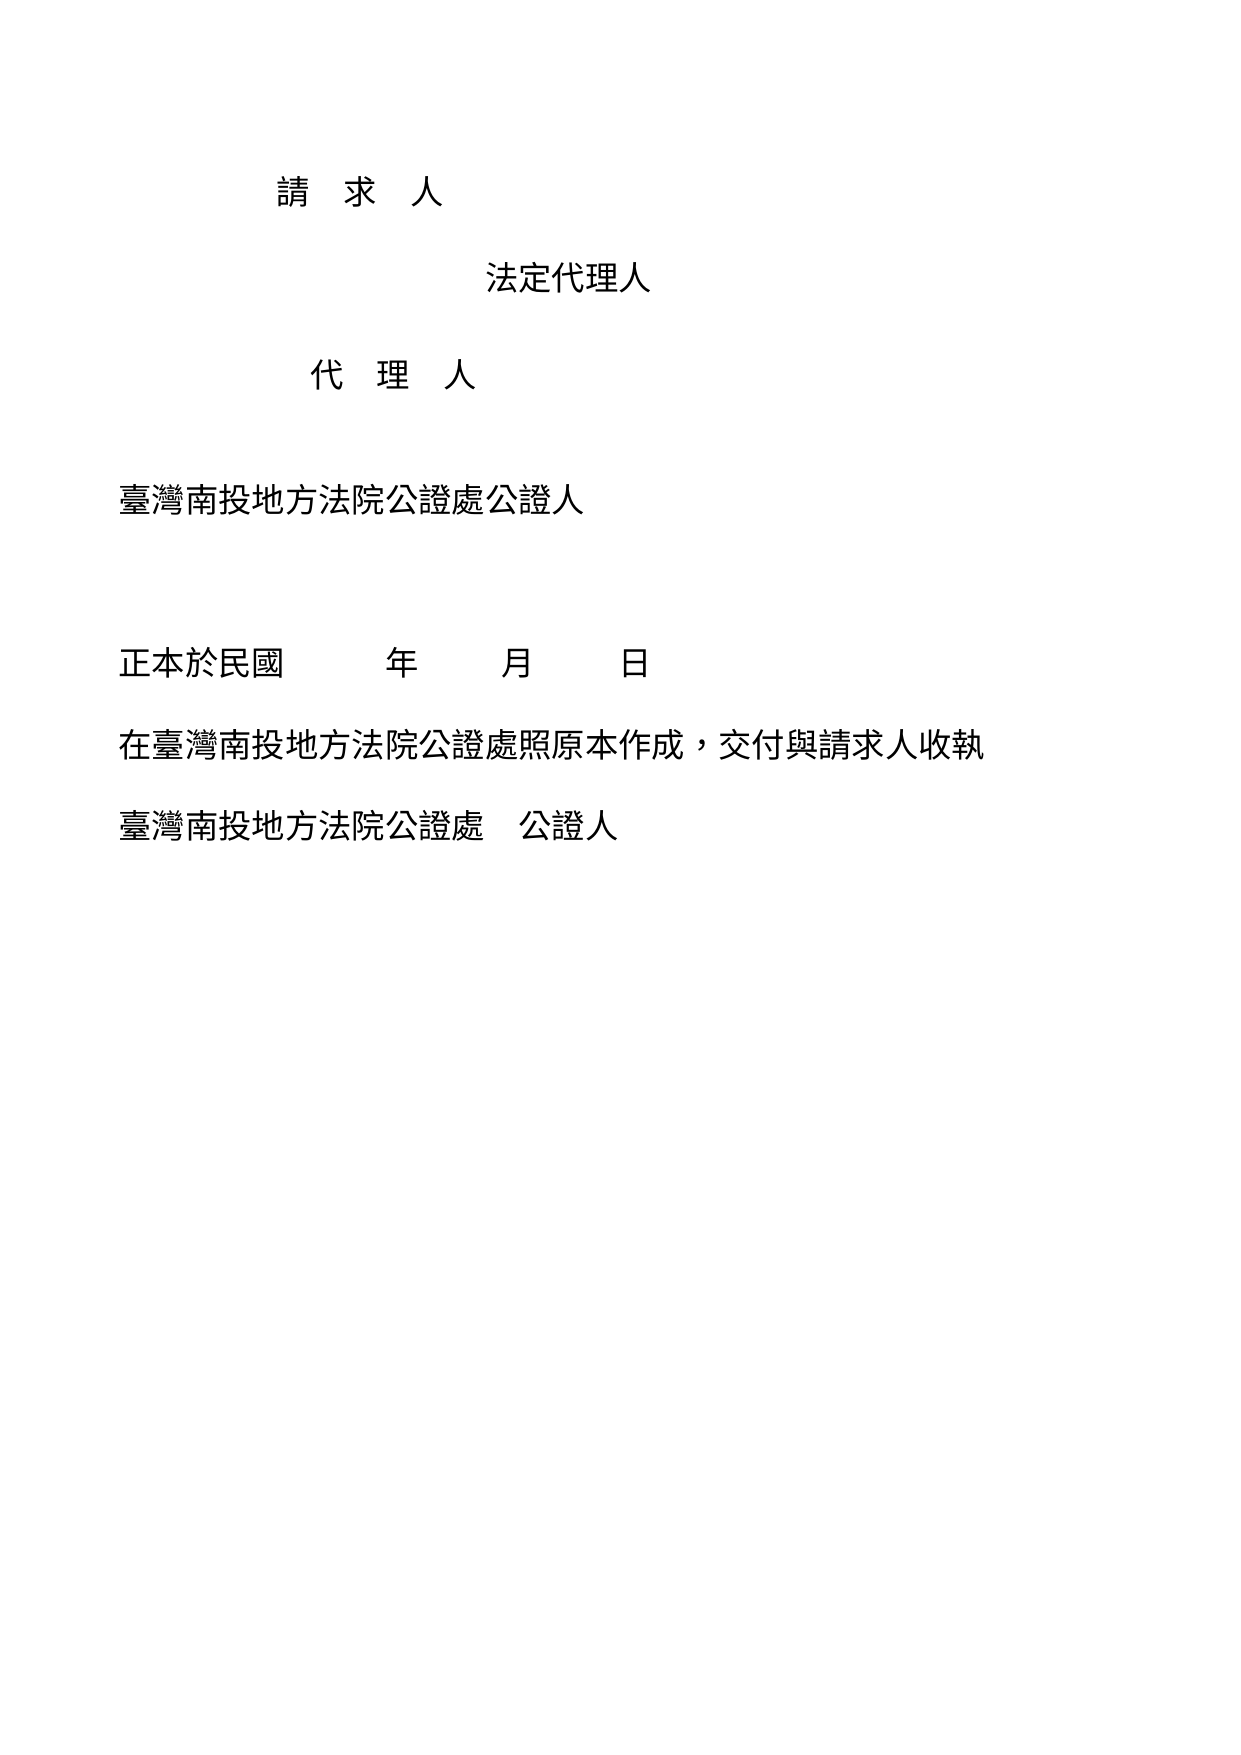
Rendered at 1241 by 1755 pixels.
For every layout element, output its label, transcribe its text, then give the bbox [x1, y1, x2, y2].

text 請 求 人 [118, 165, 1122, 214]
text 法定代理人 [118, 252, 1122, 300]
text 代 理 人 [118, 348, 1122, 397]
text 臺灣南投地方法院公證處 公證人 [118, 800, 1122, 848]
text 臺灣南投地方法院公證處公證人 [118, 473, 1122, 522]
text 正本於民國 年 月 日 [118, 637, 1122, 685]
text 在臺灣南投地方法院公證處照原本作成，交付與請求人收執 [118, 718, 1122, 767]
